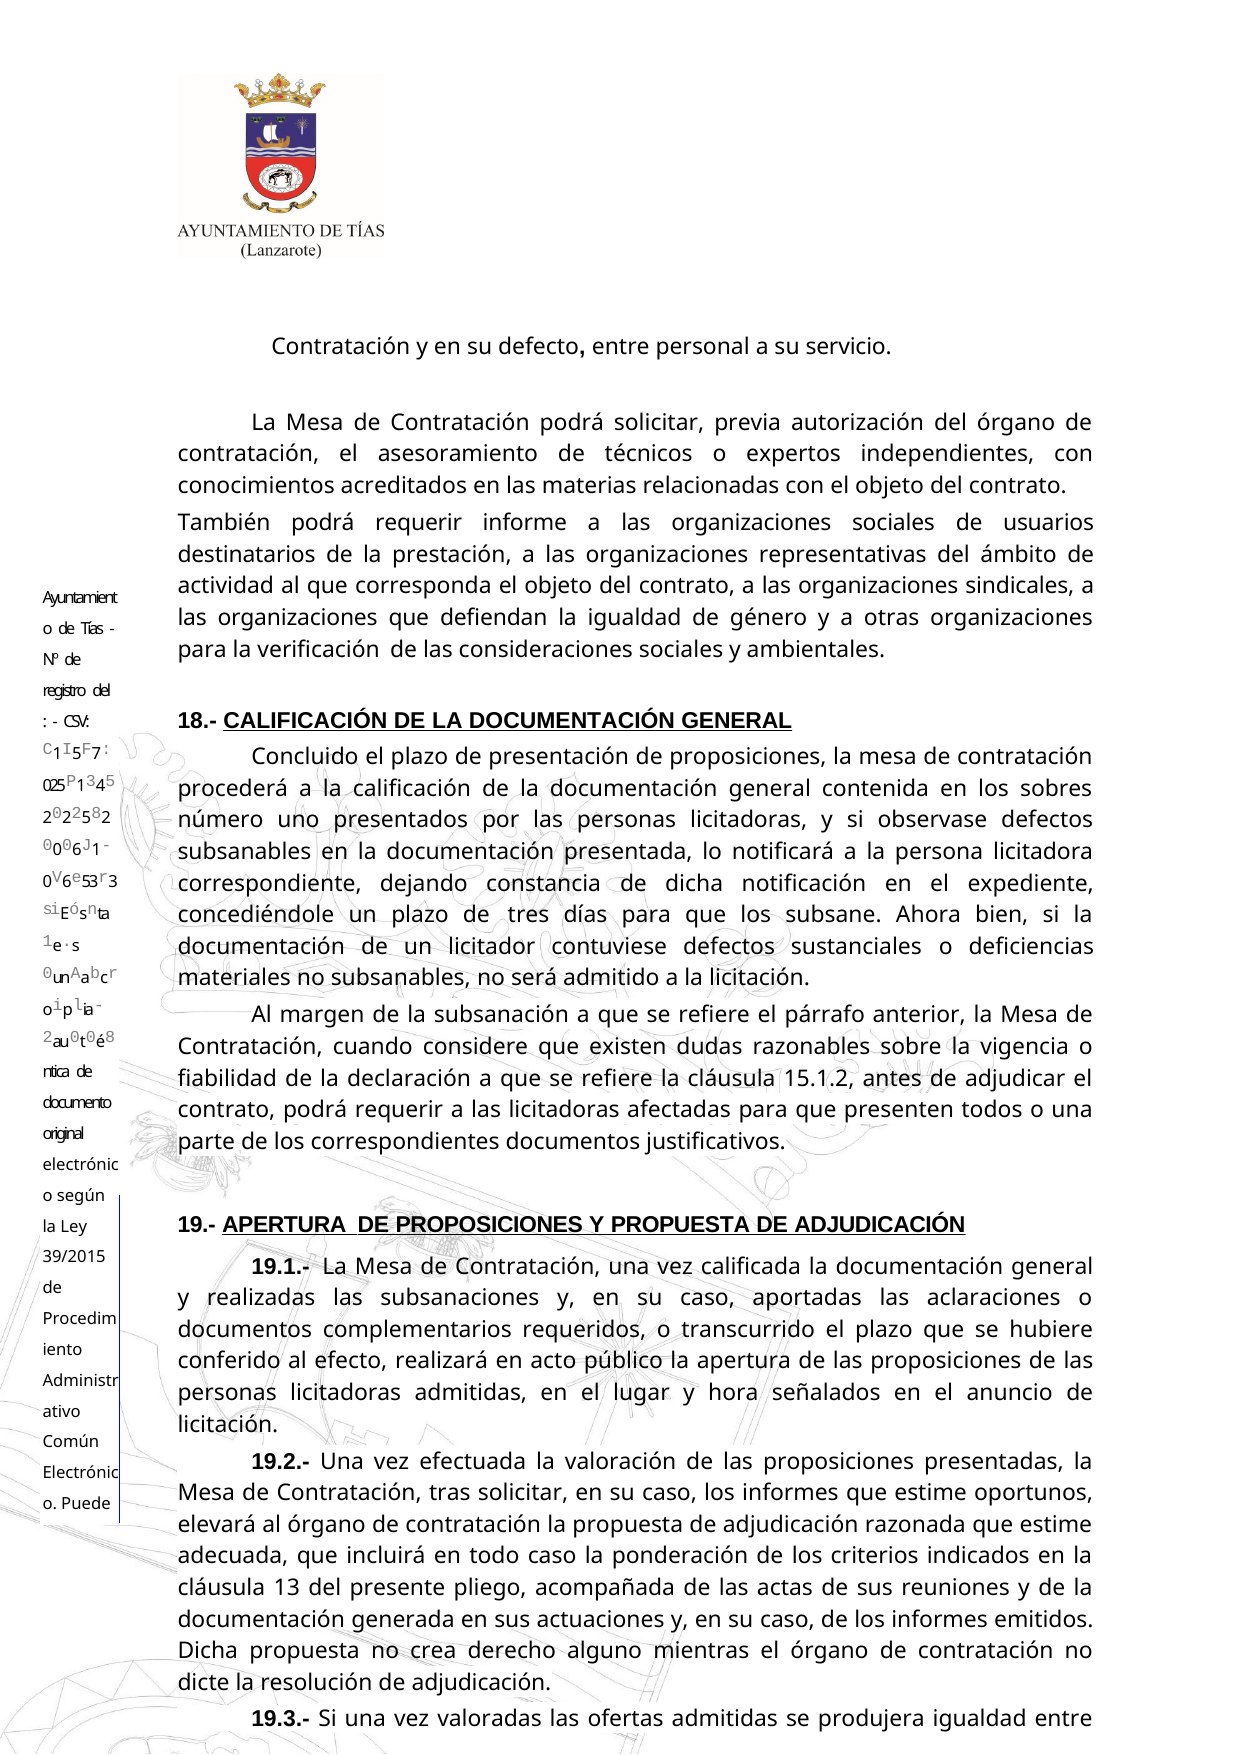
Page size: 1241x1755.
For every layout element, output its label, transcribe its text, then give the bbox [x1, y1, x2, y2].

subtitle 19.- APERTURA DE PROPOSICIONES Y PROPUESTA DE ADJUDICACIÓN [995, 1211, 1108, 1237]
text 19.1.- La Mesa de Contratación, una vez calificada la documentación general y realizadas las subsanaciones y, en su caso, aportadas las aclaraciones o documentos complementarios requeridos, o transcurrido el plazo que se hubiere conferido al efecto, realizará en acto público la apertura de las proposiciones de las personas licitadoras admitidas, en el lugar y hora señalados en el anuncio de licitación. [995, 1250, 1094, 1439]
text Ayuntamiento de Tías - Nº de registro del : - CSV: C1I5F7:025P134520225820006J1-0V6e53r3siEósnta 1e.s 0unAabcroiplia-2au0t0é8ntica de documento original electrónico según la Ley 39/2015 de Procedimiento Administrativo Común Electrónico. Puede comprobar su autenticidad en: [42, 586, 119, 1525]
text La Mesa de Contratación podrá solicitar, previa autorización del órgano de contratación, el asesoramiento de técnicos o expertos independientes, con conocimientos acreditados en las materias relacionadas con el objeto del contrato. [177, 406, 1094, 500]
text Al margen de la subsanación a que se refiere el párrafo anterior, la Mesa de Contratación, cuando considere que existen dudas razonables sobre la vigencia o fiabilidad de la declaración a que se refiere la cláusula 15.1.2, antes de adjudicar el contrato, podrá requerir a las licitadoras afectadas para que presenten todos o una parte de los correspondientes documentos justificativos. [995, 998, 1093, 1156]
text También podrá requerir informe a las organizaciones sociales de usuarios destinatarios de la prestación, a las organizaciones representativas del ámbito de actividad al que corresponda el objeto del contrato, a las organizaciones sindicales, a las organizaciones que defiendan la igualdad de género y a otras organizaciones para la verificación de las consideraciones sociales y ambientales. [177, 506, 1094, 664]
text Concluido el plazo de presentación de proposiciones, la mesa de contratación procederá a la calificación de la documentación general contenida en los sobres número uno presentados por las personas licitadoras, y si observase defectos subsanables en la documentación presentada, lo notificará a la persona licitadora correspondiente, dejando constancia de dicha notificación en el expediente, concediéndole un plazo de tres días para que los subsane. Ahora bien, si la documentación de un licitador contuviese defectos sustanciales o deficiencias materiales no subsanables, no será admitido a la licitación. [995, 740, 1094, 992]
text Contratación y en su defecto, entre personal a su servicio. [271, 330, 1108, 361]
subtitle 18.- CALIFICACIÓN DE LA DOCUMENTACIÓN GENERAL [177, 707, 1108, 734]
text 19.2.- Una vez efectuada la valoración de las proposiciones presentadas, la Mesa de Contratación, tras solicitar, en su caso, los informes que estime oportunos, elevará al órgano de contratación la propuesta de adjudicación razonada que estime adecuada, que incluirá en todo caso la ponderación de los criterios indicados en la cláusula 13 del presente pliego, acompañada de las actas de sus reuniones y de la documentación generada en sus actuaciones y, en su caso, de los informes emitidos. Dicha propuesta no crea derecho alguno mientras el órgano de contratación no dicte la resolución de adjudicación. [995, 1445, 1094, 1697]
